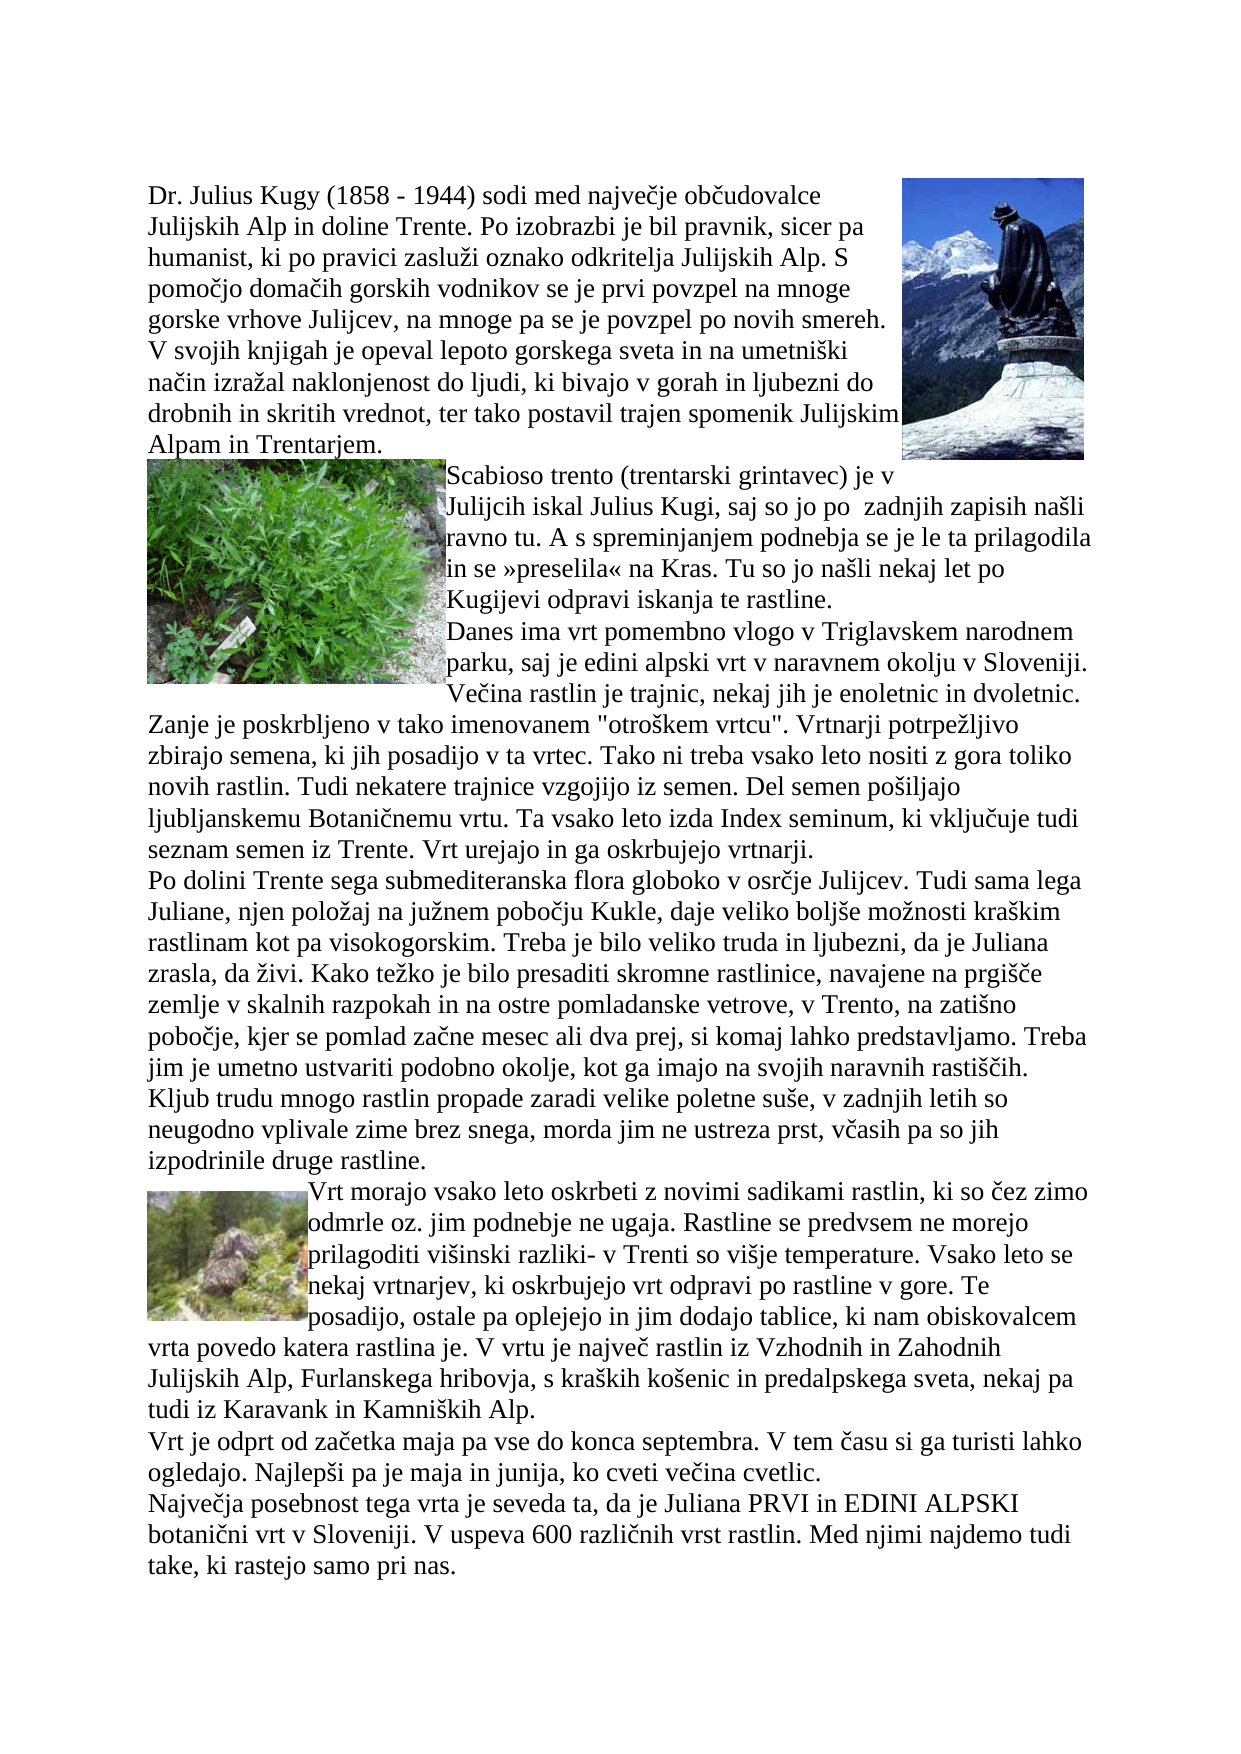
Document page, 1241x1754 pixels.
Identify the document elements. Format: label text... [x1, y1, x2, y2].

text Največja posebnost tega vrta je seveda ta, da je Juliana PRVI in EDINI ALPSKI botanični vrt v Sloveniji. V uspeva 600 različnih vrst rastlin. Med njimi najdemo tudi take, ki rastejo samo pri nas. [148, 1487, 1093, 1580]
text Danes ima vrt pomembno vlogo v Triglavskem narodnem parku, saj je edini alpski vrt v naravnem okolju v Sloveniji. Večina rastlin je trajnic, nekaj jih je enoletnic in dvoletnic. Zanje je poskrbljeno v tako imenovanem "otroškem vrtcu". Vrtnarji potrpežljivo zbirajo semena, ki jih posadijo v ta vrtec. Tako ni treba vsako leto nositi z gora toliko novih rastlin. Tudi nekatere trajnice vzgojijo iz semen. Del semen pošiljajo ljubljanskemu Botaničnemu vrtu. Ta vsako leto izda Index seminum, ki vključuje tudi seznam semen iz Trente. Vrt urejajo in ga oskrbujejo vrtnarji. [148, 615, 1093, 864]
text Scabioso trento (trentarski grintavec) je v Julijcih iskal Julius Kugi, saj so jo po zadnjih zapisih našli ravno tu. A s spreminjanjem podnebja se je le ta prilagodila in se »preselila« na Kras. Tu so jo našli nekaj let po Kugijevi odpravi iskanja te rastline. [446, 459, 1093, 615]
text Vrt morajo vsako leto oskrbeti z novimi sadikami rastlin, ki so čez zimo odmrle oz. jim podnebje ne ugaja. Rastline se predvsem ne morejo prilagoditi višinski razliki- v Trenti so višje temperature. Vsako leto se nekaj vrtnarjev, ki oskrbujejo vrt odpravi po rastline v gore. Te posadijo, ostale pa oplejejo in jim dodajo tablice, ki nam obiskovalcem vrta povedo katera rastlina je. V vrtu je največ rastlin iz Vzhodnih in Zahodnih Julijskih Alp, Furlanskega hribovja, s kraških košenic in predalpskega sveta, nekaj pa tudi iz Karavank in Kamniških Alp. [148, 1175, 1093, 1424]
picture [147, 459, 446, 684]
text Vrt je odprt od začetka maja pa vse do konca septembra. V tem času si ga turisti lahko ogledajo. Najlepši pa je maja in junija, ko cveti večina cvetlic. [148, 1424, 1093, 1487]
picture [902, 178, 1084, 460]
text Po dolini Trente sega submediteranska flora globoko v osrčje Julijcev. Tudi sama lega Juliane, njen položaj na južnem pobočju Kukle, daje veliko boljše možnosti kraškim rastlinam kot pa visokogorskim. Treba je bilo veliko truda in ljubezni, da je Juliana zrasla, da živi. Kako težko je bilo presaditi skromne rastlinice, navajene na prgišče zemlje v skalnih razpokah in na ostre pomladanske vetrove, v Trento, na zatišno pobočje, kjer se pomlad začne mesec ali dva prej, si komaj lahko predstavljamo. Treba jim je umetno ustvariti podobno okolje, kot ga imajo na svojih naravnih rastiščih. Kljub trudu mnogo rastlin propade zaradi velike poletne suše, v zadnjih letih so neugodno vplivale zime brez snega, morda jim ne ustreza prst, včasih pa so jih izpodrinile druge rastline. [148, 864, 1093, 1175]
text Dr. Julius Kugy (1858 - 1944) sodi med največje občudovalce Julijskih Alp in doline Trente. Po izobrazbi je bil pravnik, sicer pa humanist, ki po pravici zasluži oznako odkritelja Julijskih Alp. S pomočjo domačih gorskih vodnikov se je prvi povzpel na mnoge gorske vrhove Julijcev, na mnoge pa se je povzpel po novih smereh. V svojih knjigah je opeval lepoto gorskega sveta in na umetniški način izražal naklonjenost do ljudi, ki bivajo v gorah in ljubezni do drobnih in skritih vrednot, ter tako postavil trajen spomenik Julijskim Alpam in Trentarjem. [148, 179, 902, 459]
picture [147, 1191, 308, 1321]
